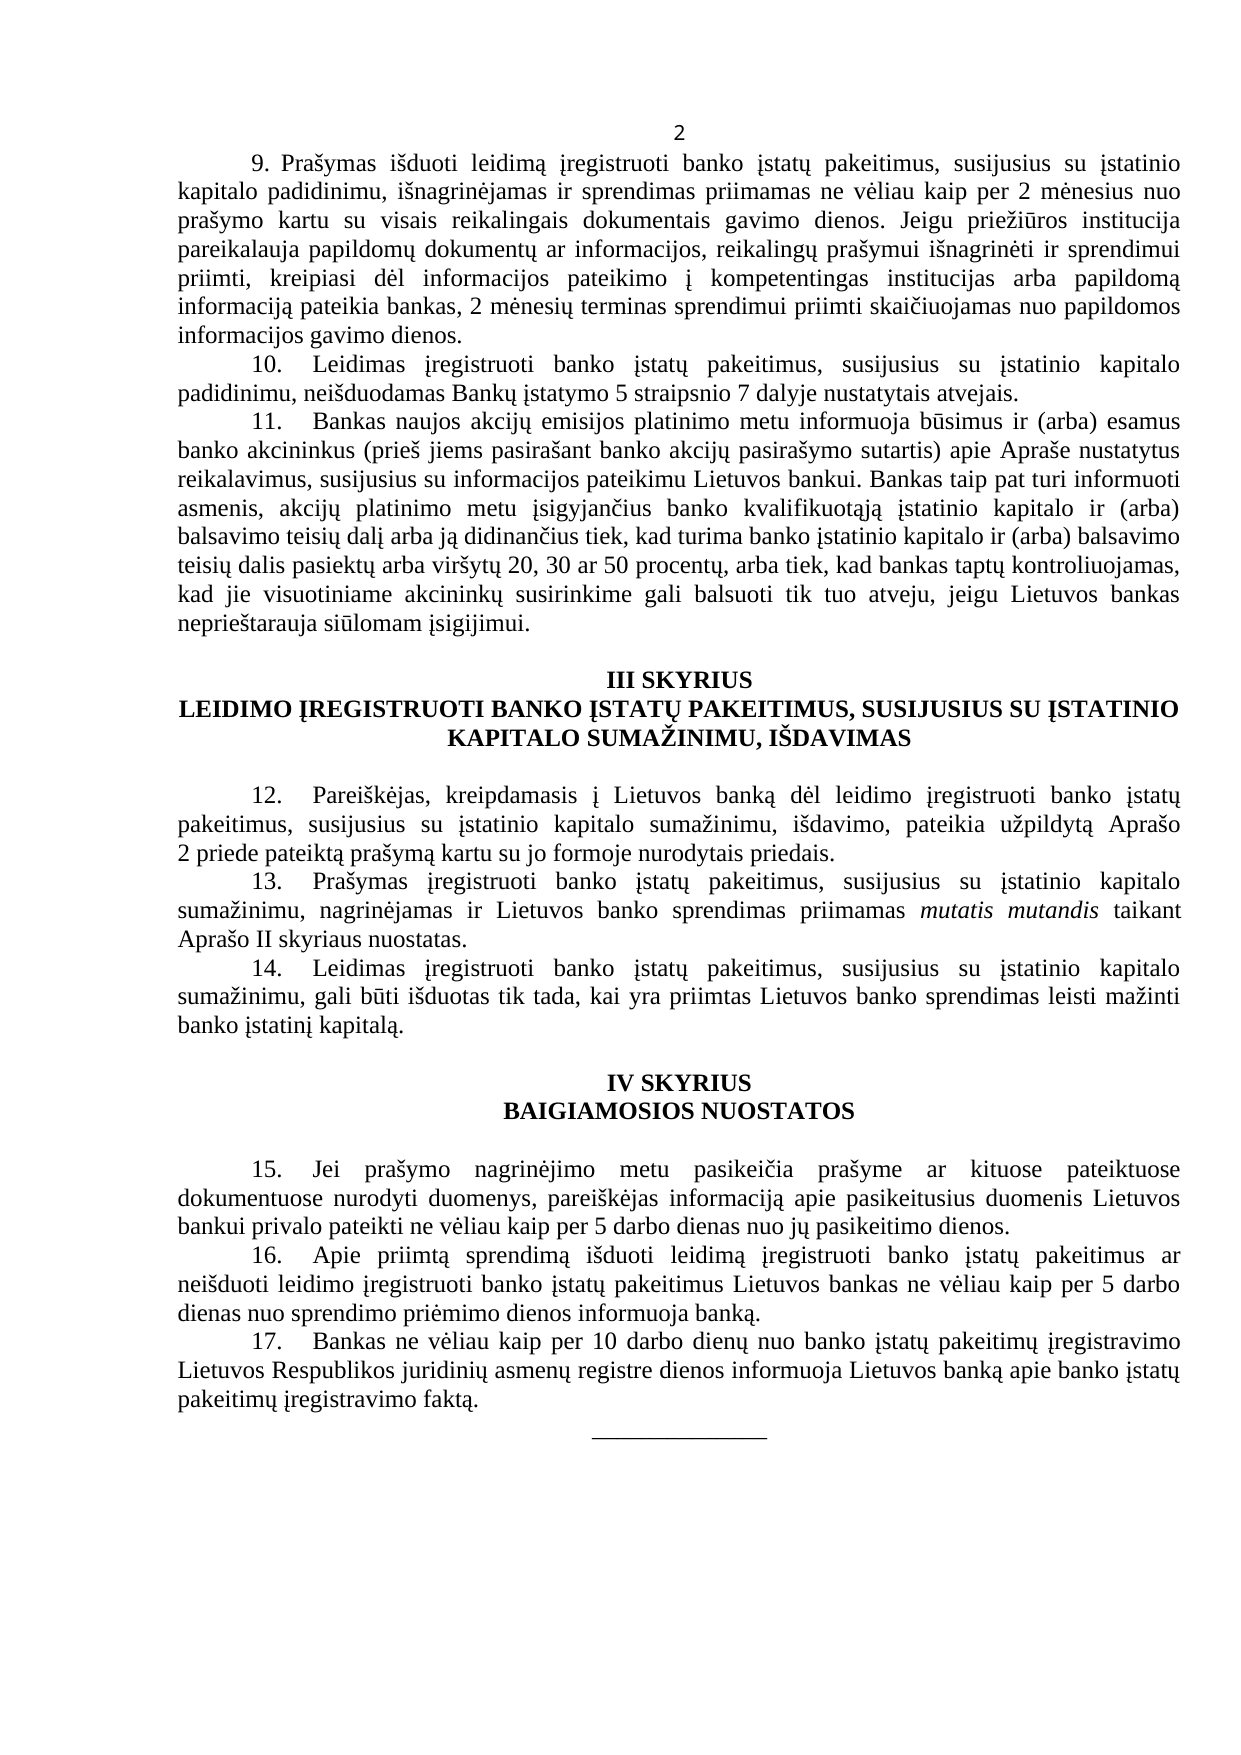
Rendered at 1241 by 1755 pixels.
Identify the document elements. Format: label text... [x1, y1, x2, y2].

text IV skyrius [177, 1068, 1181, 1096]
text LEIDIMO ĮREGISTRUOTI BANKO įSTATŲ PAKEITIMUS, SUSIJUSIUS SU ĮSTATINIO KAPITALO SUMAŽINIMU, IŠDAVIMAS [177, 694, 1181, 751]
text 15. Jei prašymo nagrinėjimo metu pasikeičia prašyme ar kituose pateiktuose dokumentuose nurodyti duomenys, pareiškėjas informaciją apie pasikeitusius duomenis Lietuvos bankui privalo pateikti ne vėliau kaip per 5 darbo dienas nuo jų pasikeitimo dienos. [177, 1154, 1181, 1240]
text BAIGIAMOSIOS NUOSTATOS [177, 1096, 1181, 1125]
text 10. Leidimas įregistruoti banko įstatų pakeitimus, susijusius su įstatinio kapitalo padidinimu, neišduodamas Bankų įstatymo 5 straipsnio 7 dalyje nustatytais atvejais. [177, 349, 1181, 406]
text 16. Apie priimtą sprendimą išduoti leidimą įregistruoti banko įstatų pakeitimus ar neišduoti leidimo įregistruoti banko įstatų pakeitimus Lietuvos bankas ne vėliau kaip per 5 darbo dienas nuo sprendimo priėmimo dienos informuoja banką. [177, 1240, 1181, 1326]
text 14. Leidimas įregistruoti banko įstatų pakeitimus, susijusius su įstatinio kapitalo sumažinimu, gali būti išduotas tik tada, kai yra priimtas Lietuvos banko sprendimas leisti mažinti banko įstatinį kapitalą. [177, 953, 1181, 1039]
text ______________ [177, 1413, 1181, 1441]
text 13. Prašymas įregistruoti banko įstatų pakeitimus, susijusius su įstatinio kapitalo sumažinimu, nagrinėjamas ir Lietuvos banko sprendimas priimamas mutatis mutandis taikant Aprašo II skyriaus nuostatas. [177, 866, 1181, 953]
text 12. Pareiškėjas, kreipdamasis į Lietuvos banką dėl leidimo įregistruoti banko įstatų pakeitimus, susijusius su įstatinio kapitalo sumažinimu, išdavimo, pateikia užpildytą Aprašo 2 priede pateiktą prašymą kartu su jo formoje nurodytais priedais. [177, 780, 1181, 866]
text 17. Bankas ne vėliau kaip per 10 darbo dienų nuo banko įstatų pakeitimų įregistravimo Lietuvos Respublikos juridinių asmenų registre dienos informuoja Lietuvos banką apie banko įstatų pakeitimų įregistravimo faktą. [177, 1326, 1181, 1413]
text III SKYRIUS [177, 665, 1181, 694]
text 9. Prašymas išduoti leidimą įregistruoti banko įstatų pakeitimus, susijusius su įstatinio kapitalo padidinimu, išnagrinėjamas ir sprendimas priimamas ne vėliau kaip per 2 mėnesius nuo prašymo kartu su visais reikalingais dokumentais gavimo dienos. Jeigu priežiūros institucija pareikalauja papildomų dokumentų ar informacijos, reikalingų prašymui išnagrinėti ir sprendimui priimti, kreipiasi dėl informacijos pateikimo į kompetentingas institucijas arba papildomą informaciją pateikia bankas, 2 mėnesių terminas sprendimui priimti skaičiuojamas nuo papildomos informacijos gavimo dienos. [177, 148, 1181, 349]
text 11. Bankas naujos akcijų emisijos platinimo metu informuoja būsimus ir (arba) esamus banko akcininkus (prieš jiems pasirašant banko akcijų pasirašymo sutartis) apie Apraše nustatytus reikalavimus, susijusius su informacijos pateikimu Lietuvos bankui. Bankas taip pat turi informuoti asmenis, akcijų platinimo metu įsigyjančius banko kvalifikuotąją įstatinio kapitalo ir (arba) balsavimo teisių dalį arba ją didinančius tiek, kad turima banko įstatinio kapitalo ir (arba) balsavimo teisių dalis pasiektų arba viršytų 20, 30 ar 50 procentų, arba tiek, kad bankas taptų kontroliuojamas, kad jie visuotiniame akcininkų susirinkime gali balsuoti tik tuo atveju, jeigu Lietuvos bankas neprieštarauja siūlomam įsigijimui. [177, 406, 1181, 636]
